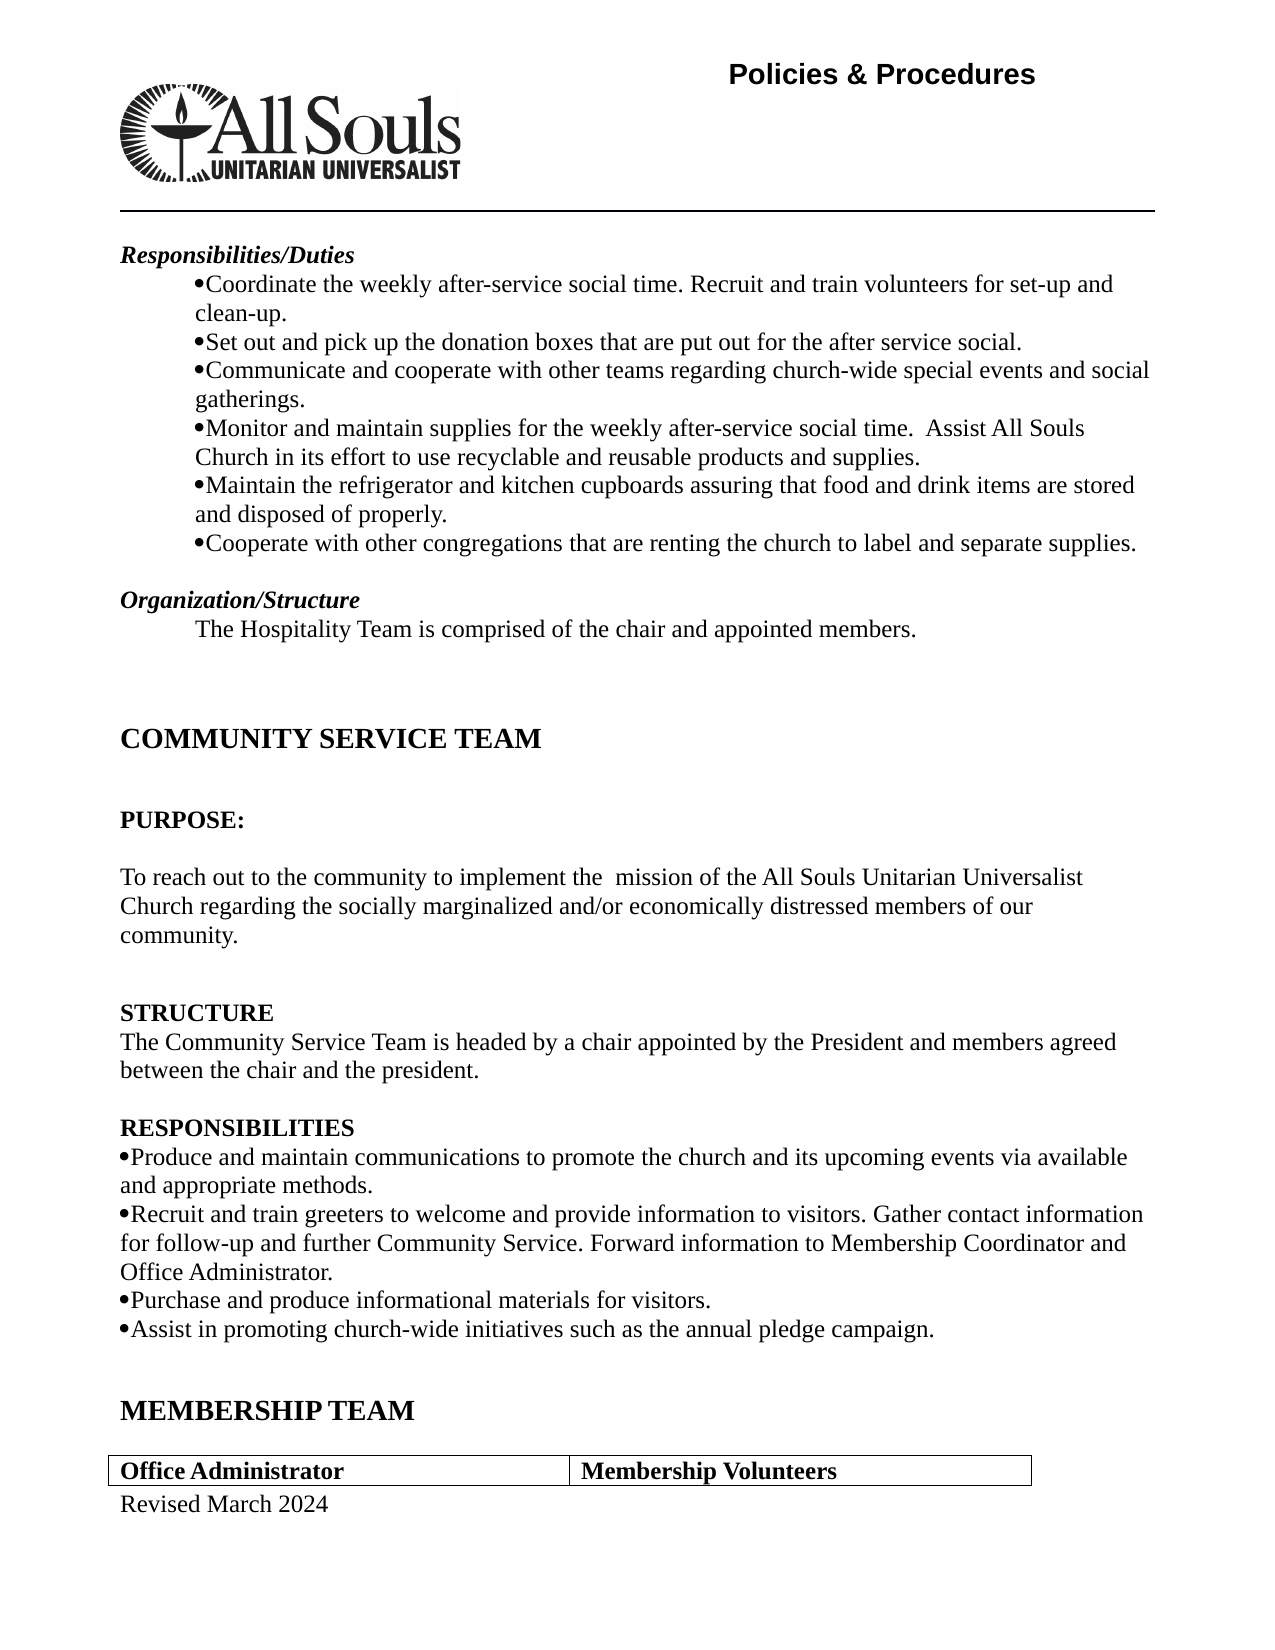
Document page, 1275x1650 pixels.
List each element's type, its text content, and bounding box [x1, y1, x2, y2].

text The Hospitality Team is comprised of the chair and appointed members. [120, 614, 1155, 643]
subtitle MEMBERSHIP TEAM [120, 1393, 1155, 1427]
list Set out and pick up the donation boxes that are put out for the after service social. [195, 327, 1155, 355]
subtitle COMMUNITY SERVICE TEAM [120, 722, 1155, 755]
text Responsibilities/Duties [120, 240, 1155, 269]
list Maintain the refrigerator and kitchen cupboards assuring that food and drink items are stored and disposed of properly. [195, 470, 1155, 528]
subtitle STRUCTURE [120, 998, 1155, 1027]
list Communicate and cooperate with other teams regarding church-wide special events and social gatherings. [195, 355, 1155, 413]
text To reach out to the community to implement the mission of the All Souls Unitarian Universalist Church regarding the socially marginalized and/or economically distressed members of our community. [120, 862, 1155, 948]
text RESPONSIBILITIES [120, 1113, 1155, 1142]
list Recruit and train greeters to welcome and provide information to visitors. Gather contact information for follow-up and further Community Service. Forward information to Membership Coordinator and Office Administrator. [120, 1199, 1155, 1286]
table_header Membership Volunteers [570, 1456, 1031, 1485]
text Organization/Structure [120, 585, 1155, 614]
list Produce and maintain communications to promote the church and its upcoming events via available and appropriate methods. [120, 1142, 1155, 1199]
list Cooperate with other congregations that are renting the church to label and separate supplies. [195, 528, 1155, 557]
text The Community Service Team is headed by a chair appointed by the President and members agreed between the chair and the president. [120, 1027, 1155, 1084]
list Coordinate the weekly after-service social time. Recruit and train volunteers for set-up and clean-up. [195, 269, 1155, 327]
table_header Office Administrator [109, 1456, 569, 1485]
subtitle PURPOSE: [120, 805, 1155, 833]
list Monitor and maintain supplies for the weekly after-service social time. Assist All Souls Church in its effort to use recyclable and reusable products and supplies. [195, 413, 1155, 470]
list Assist in promoting church-wide initiatives such as the annual pledge campaign. [120, 1314, 1155, 1343]
list Purchase and produce informational materials for visitors. [120, 1286, 1155, 1314]
